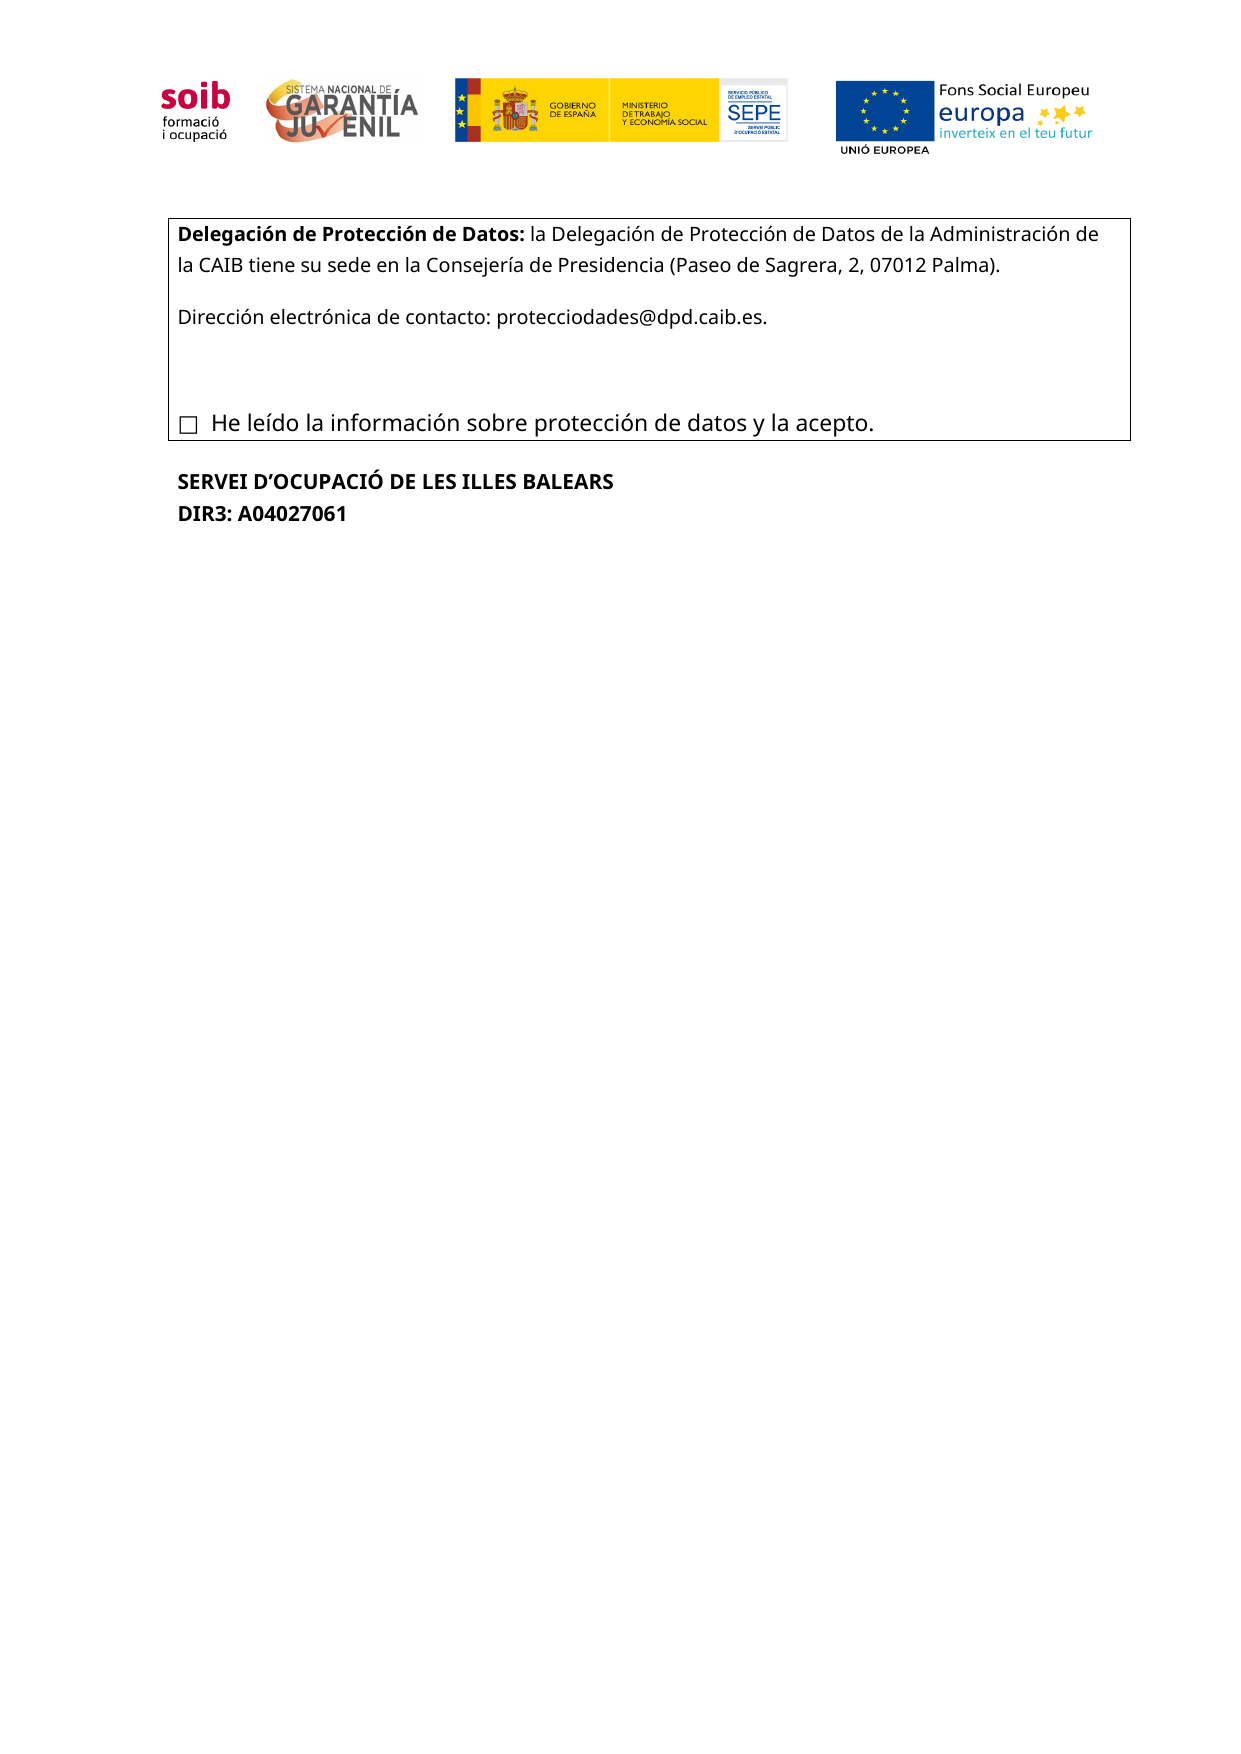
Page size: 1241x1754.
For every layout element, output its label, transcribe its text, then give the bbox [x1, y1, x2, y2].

text DIR3: A04027061 [177, 499, 1122, 528]
text Dirección electrónica de contacto: protecciodades@dpd.caib.es. [169, 300, 1130, 330]
text Delegación de Protección de Datos: la Delegación de Protección de Datos de la Administración de la CAIB tiene su sede en la Consejería de Presidencia (Paseo de Sagrera, 2, 07012 Palma). [169, 219, 1130, 279]
text □ He leído la información sobre protección de datos y la acepto. [169, 404, 1130, 440]
text SERVEI D’OCUPACIÓ DE LES ILLES BALEARS [177, 467, 1122, 495]
picture [156, 73, 1100, 161]
